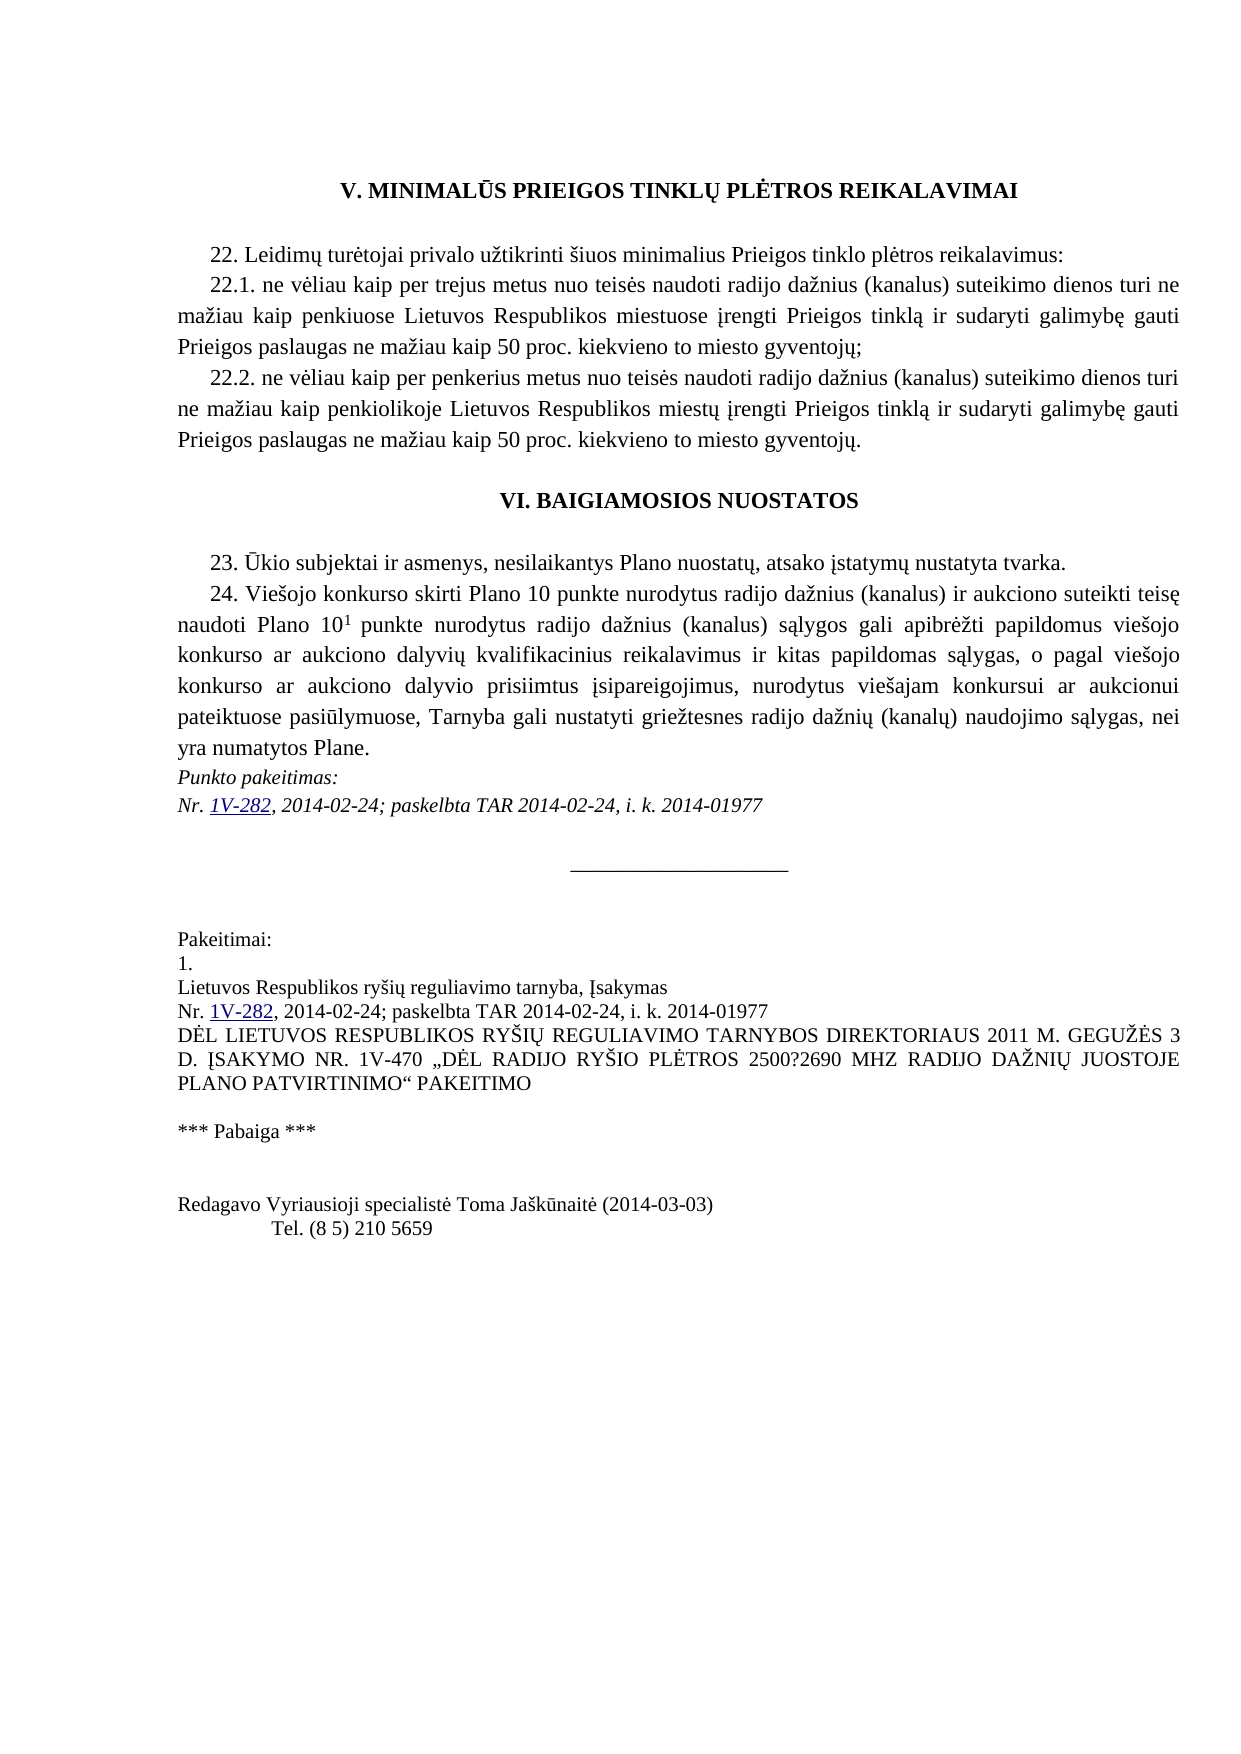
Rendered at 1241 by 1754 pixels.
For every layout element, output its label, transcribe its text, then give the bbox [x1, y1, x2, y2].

text V. MINIMALŪS PRIEIGOS TINKLŲ PLĖTROS REIKALAVIMAI [177, 177, 1181, 203]
text 1. [177, 951, 1181, 975]
text Nr. 1V-282, 2014-02-24; paskelbta TAR 2014-02-24, i. k. 2014-01977 [177, 793, 1181, 817]
text Tel. (8 5) 210 5659 [177, 1216, 1181, 1239]
text Punkto pakeitimas: [177, 765, 1181, 789]
text Nr. 1V-282, 2014-02-24; paskelbta TAR 2014-02-24, i. k. 2014-01977 [177, 999, 1181, 1023]
text 24. Viešojo konkurso skirti Plano 10 punkte nurodytus radijo dažnius (kanalus) ir aukciono suteikti teisę naudoti Plano 101 punkte nurodytus radijo dažnius (kanalus) sąlygos gali apibrėžti papildomus viešojo konkurso ar aukciono dalyvių kvalifikacinius reikalavimus ir kitas papildomas sąlygas, o pagal viešojo konkurso ar aukciono dalyvio prisiimtus įsipareigojimus, nurodytus viešajam konkursui ar aukcionui pateiktuose pasiūlymuose, Tarnyba gali nustatyti griežtesnes radijo dažnių (kanalų) naudojimo sąlygas, nei yra numatytos Plane. [177, 580, 1181, 760]
text 22.2. ne vėliau kaip per penkerius metus nuo teisės naudoti radijo dažnius (kanalus) suteikimo dienos turi ne mažiau kaip penkiolikoje Lietuvos Respublikos miestų įrengti Prieigos tinklą ir sudaryti galimybę gauti Prieigos paslaugas ne mažiau kaip 50 proc. kiekvieno to miesto gyventojų. [177, 364, 1181, 452]
text Pakeitimai: [177, 927, 1181, 951]
text 22.1. ne vėliau kaip per trejus metus nuo teisės naudoti radijo dažnius (kanalus) suteikimo dienos turi ne mažiau kaip penkiuose Lietuvos Respublikos miestuose įrengti Prieigos tinklą ir sudaryti galimybę gauti Prieigos paslaugas ne mažiau kaip 50 proc. kiekvieno to miesto gyventojų; [177, 271, 1181, 359]
text Lietuvos Respublikos ryšių reguliavimo tarnyba, Įsakymas [177, 975, 1181, 999]
text VI. BAIGIAMOSIOS NUOSTATOS [177, 487, 1181, 514]
text 23. Ūkio subjektai ir asmenys, nesilaikantys Plano nuostatų, atsako įstatymų nustatyta tvarka. [177, 549, 1181, 575]
text DĖL LIETUVOS RESPUBLIKOS RYŠIŲ REGULIAVIMO TARNYBOS DIREKTORIAUS 2011 M. GEGUŽĖS 3 D. ĮSAKYMO NR. 1V-470 „DĖL RADIJO RYŠIO PLĖTROS 2500?2690 MHZ RADIJO DAŽNIŲ JUOSTOJE PLANO PATVIRTINIMO“ PAKEITIMO [177, 1023, 1181, 1095]
text Redagavo Vyriausioji specialistė Toma Jaškūnaitė (2014-03-03) [177, 1191, 1181, 1216]
text *** Pabaiga *** [177, 1119, 1181, 1143]
text 22. Leidimų turėtojai privalo užtikrinti šiuos minimalius Prieigos tinklo plėtros reikalavimus: [177, 241, 1181, 267]
text ___________________ [177, 848, 1181, 874]
